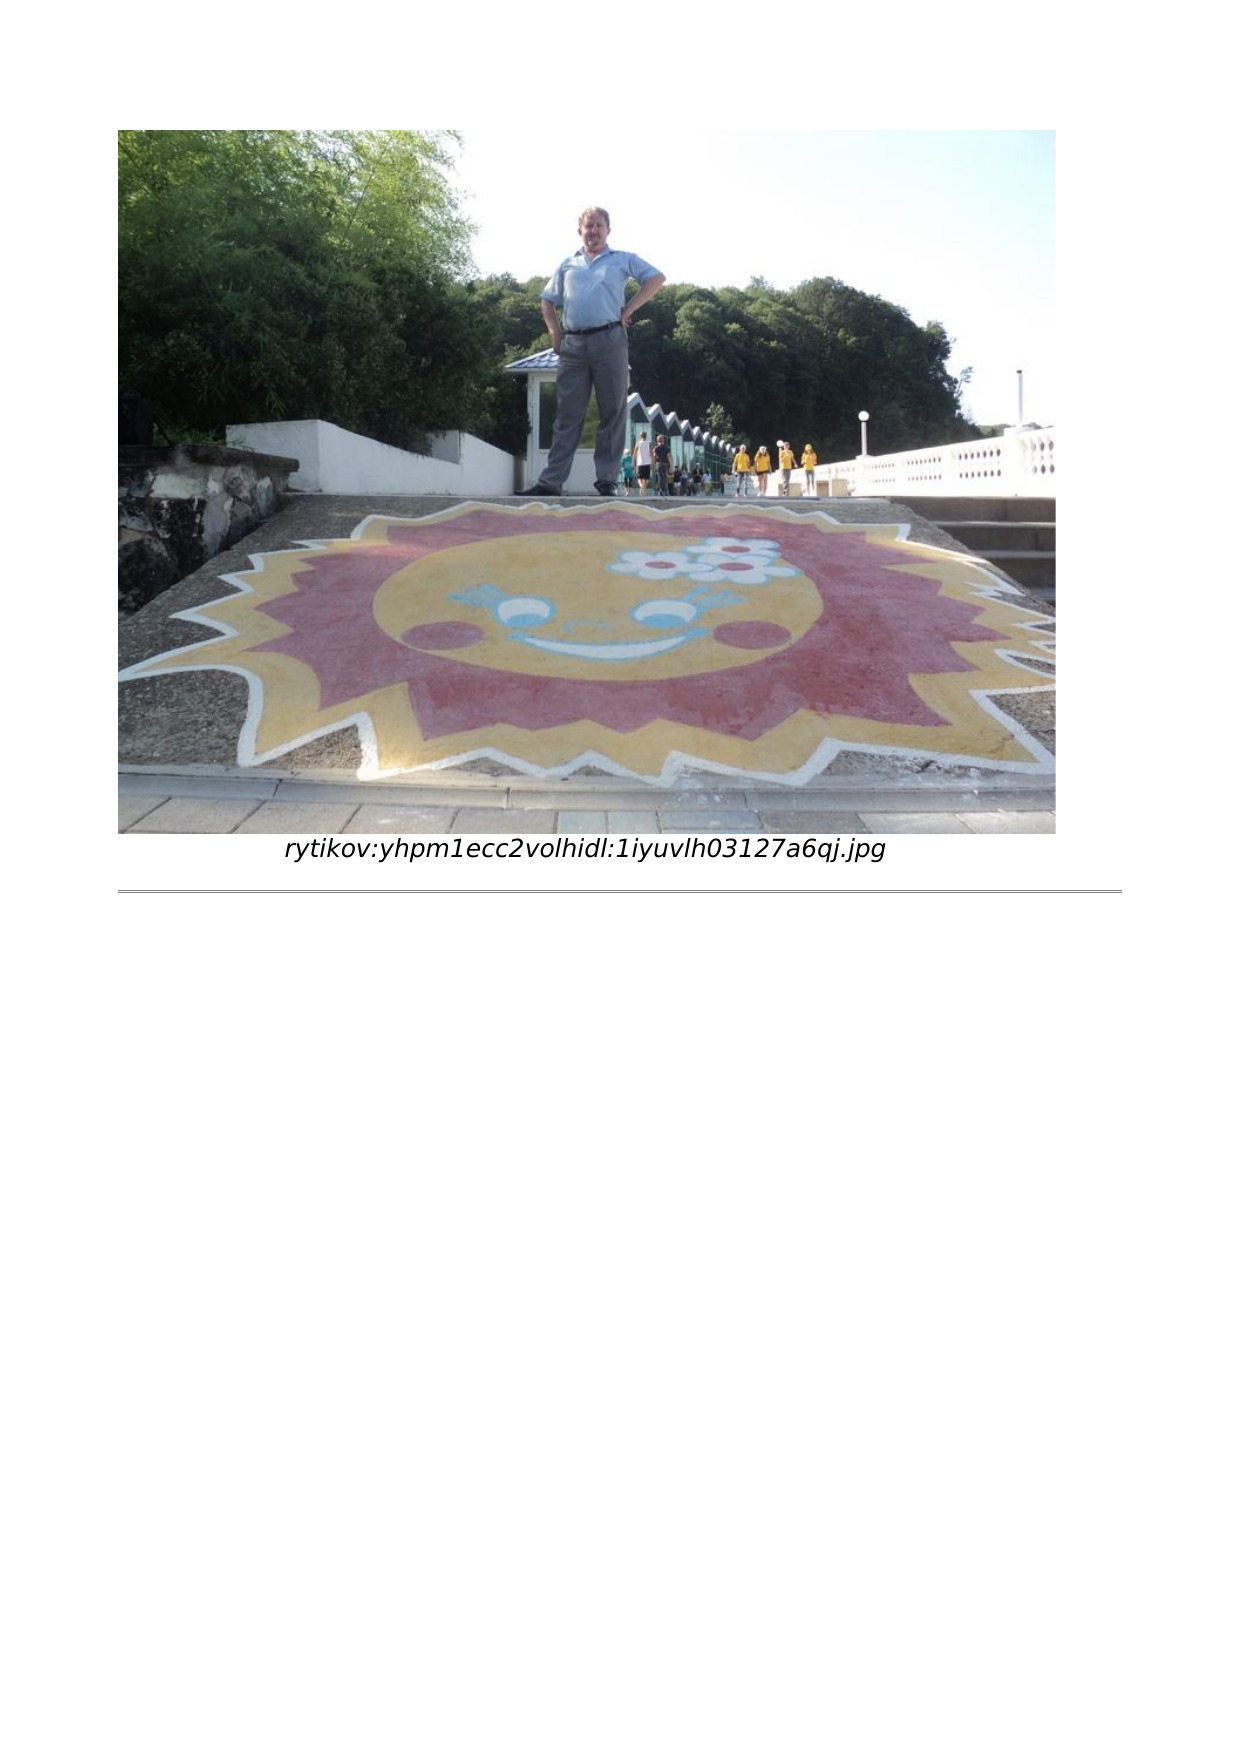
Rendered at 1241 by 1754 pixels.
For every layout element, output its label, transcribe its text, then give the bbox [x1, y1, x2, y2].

picture [118, 130, 1056, 834]
text rytikov:yhpm1ecc2volhidl:1iyuvlh03127a6qj.jpg [118, 834, 1056, 863]
